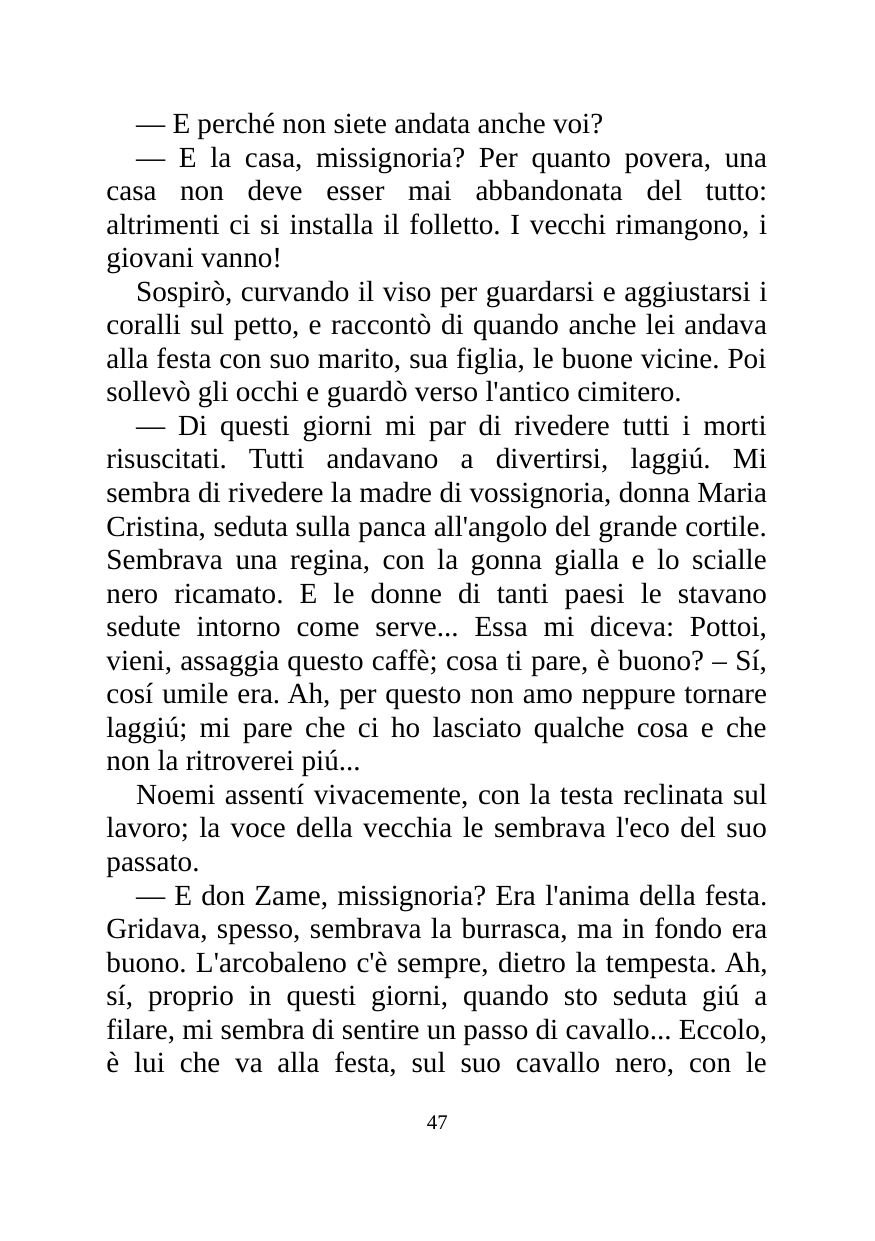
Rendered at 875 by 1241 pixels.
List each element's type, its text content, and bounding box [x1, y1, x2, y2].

text — Di questi giorni mi par di rivedere tutti i morti risuscitati. Tutti andavano a divertirsi, laggiú. Mi sembra di rivedere la madre di vossignoria, donna Maria Cristina, seduta sulla panca all'angolo del grande cortile. Sembrava una regina, con la gonna gialla e lo scialle nero ricamato. E le donne di tanti paesi le stavano sedute intorno come serve... Essa mi diceva: Pottoi, vieni, assaggia questo caffè; cosa ti pare, è buono? – Sí, cosí umile era. Ah, per questo non amo neppure tornare laggiú; mi pare che ci ho lasciato qualche cosa e che non la ritroverei piú... [106, 408, 768, 777]
text — E la casa, missignoria? Per quanto povera, una casa non deve esser mai abbandonata del tutto: altrimenti ci si installa il folletto. I vecchi rimangono, i giovani vanno! [106, 140, 768, 274]
text Noemi assentí vivacemente, con la testa reclinata sul lavoro; la voce della vecchia le sembrava l'eco del suo passato. [106, 777, 768, 878]
text Sospirò, curvando il viso per guardarsi e aggiustarsi i coralli sul petto, e raccontò di quando anche lei andava alla festa con suo marito, sua figlia, le buone vicine. Poi sollevò gli occhi e guardò verso l'antico cimitero. [106, 274, 768, 408]
text — E don Zame, missignoria? Era l'anima della festa. Gridava, spesso, sembrava la burrasca, ma in fondo era buono. L'arcobaleno c'è sempre, dietro la tempesta. Ah, sí, proprio in questi giorni, quando sto seduta giú a filare, mi sembra di sentire un passo di cavallo... Eccolo, è lui che va alla festa, sul suo cavallo nero, con le [106, 878, 768, 1079]
text — E perché non siete andata anche voi? [106, 106, 768, 140]
